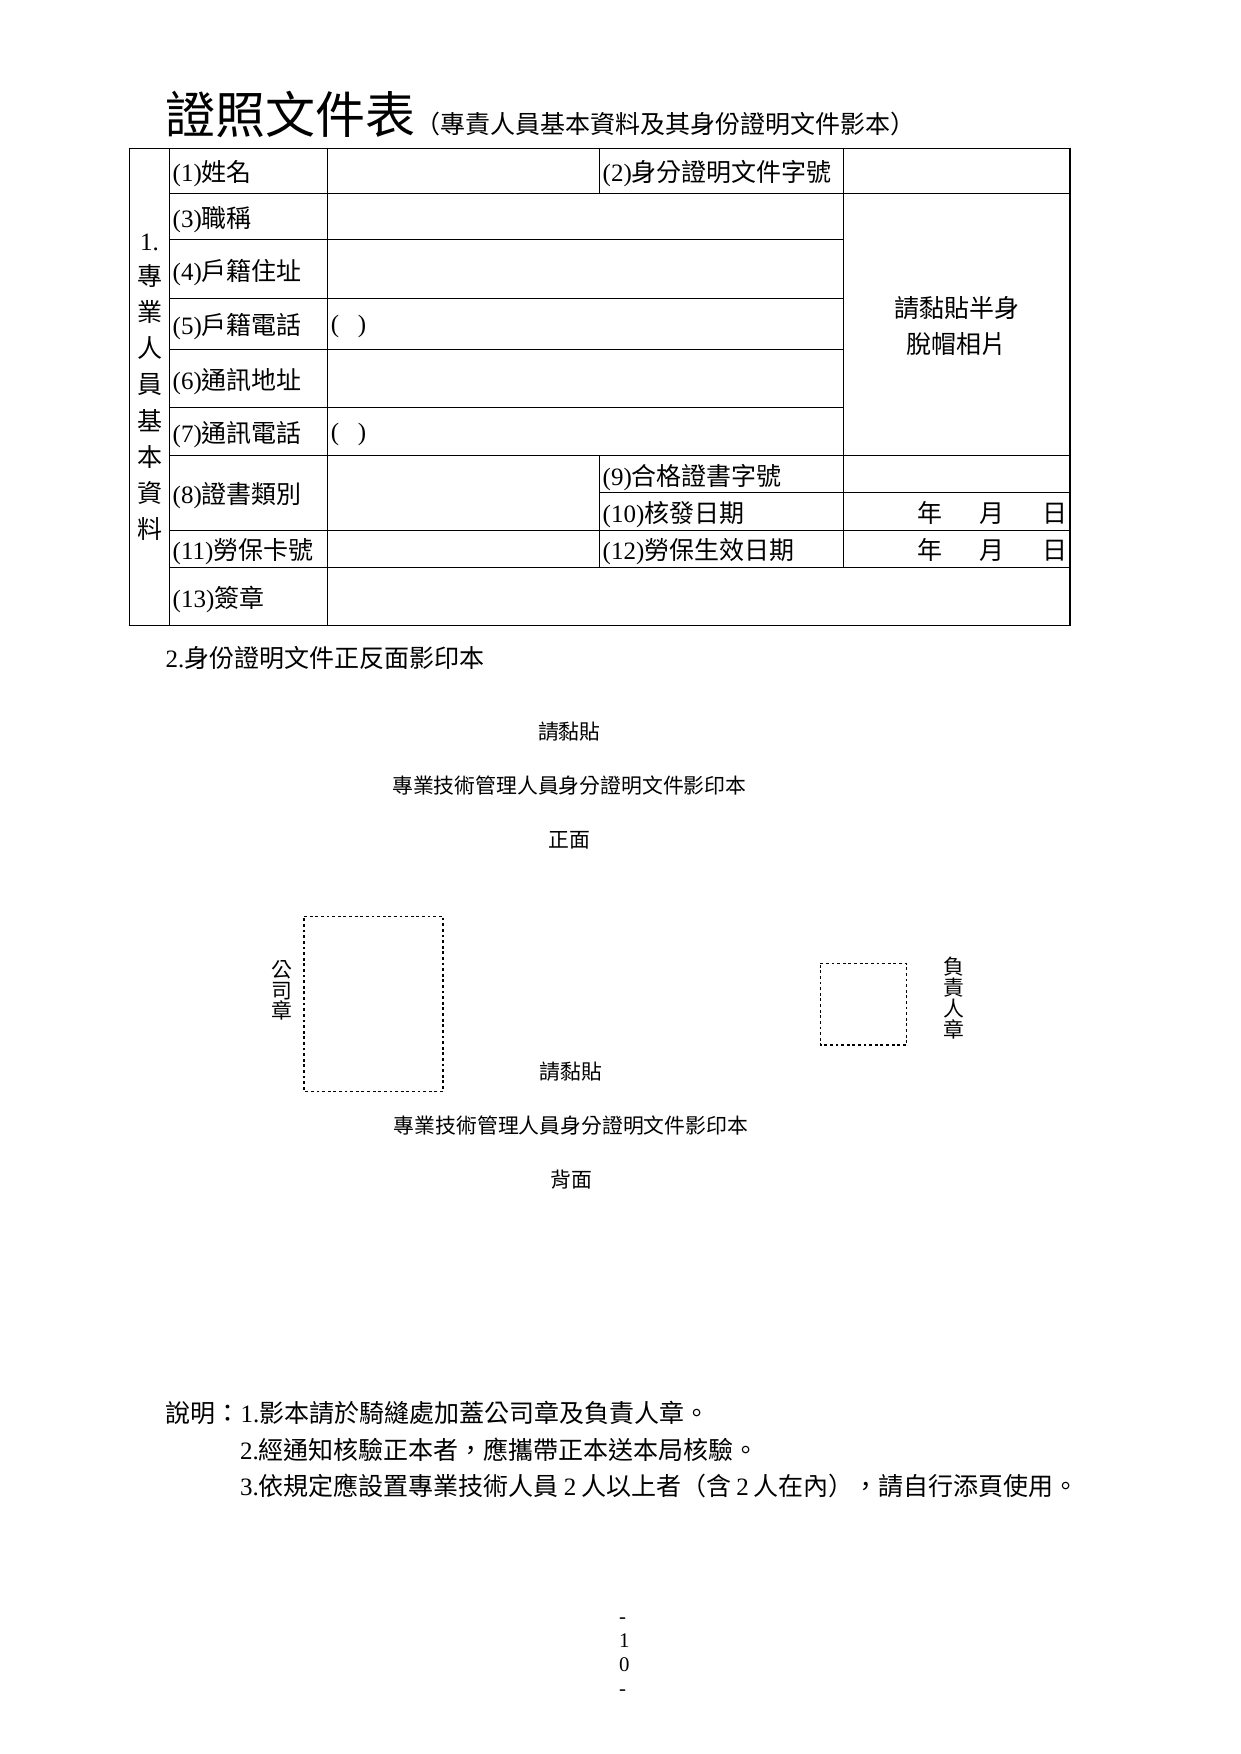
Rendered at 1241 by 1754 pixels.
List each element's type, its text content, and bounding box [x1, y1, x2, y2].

table_cell [328, 194, 843, 239]
table_cell 請黏貼半身 脫帽相片 [844, 194, 1069, 455]
table_cell (9)合格證書字號 [600, 456, 843, 492]
table_header 1. 專 業 人 員 基 本 資 料 [130, 149, 169, 625]
text 證照文件表（專責人員基本資料及其身份證明文件影本） [165, 75, 1075, 147]
table_header (1)姓名 [170, 149, 327, 193]
table_cell (7)通訊電話 [170, 408, 327, 455]
table_cell (5)戶籍電話 [170, 299, 327, 349]
table_cell 年 月 日 [844, 531, 1069, 567]
table_cell 年 月 日 [844, 493, 1069, 529]
table_header [328, 149, 599, 193]
table_cell [328, 568, 1069, 625]
table_cell (10)核發日期 [600, 493, 843, 529]
table_cell (12)勞保生效日期 [600, 531, 843, 567]
text 2.經通知核驗正本者，應攜帶正本送本局核驗。 [240, 1430, 1075, 1466]
table_cell [328, 240, 843, 298]
text 說明：1.影本請於騎縫處加蓋公司章及負責人章。 [165, 1394, 1075, 1430]
table_cell [328, 531, 599, 567]
table_header (2)身分證明文件字號 [600, 149, 843, 193]
table_cell (11)勞保卡號 [170, 531, 327, 567]
table_cell (3)職稱 [170, 194, 327, 239]
table_header [844, 149, 1069, 193]
table_cell ( ) [328, 408, 843, 455]
text 2.身份證明文件正反面影印本 [165, 639, 1075, 675]
table_cell (13)簽章 [170, 568, 327, 625]
table_cell (4)戶籍住址 [170, 240, 327, 298]
table_cell [328, 350, 843, 407]
table_cell (6)通訊地址 [170, 350, 327, 407]
table_cell [328, 456, 599, 529]
table_cell (8)證書類別 [170, 456, 327, 529]
table_cell [844, 456, 1069, 492]
text 3.依規定應設置專業技術人員2人以上者（含2人在內），請自行添頁使用。 [240, 1466, 1075, 1503]
table_cell ( ) [328, 299, 843, 349]
